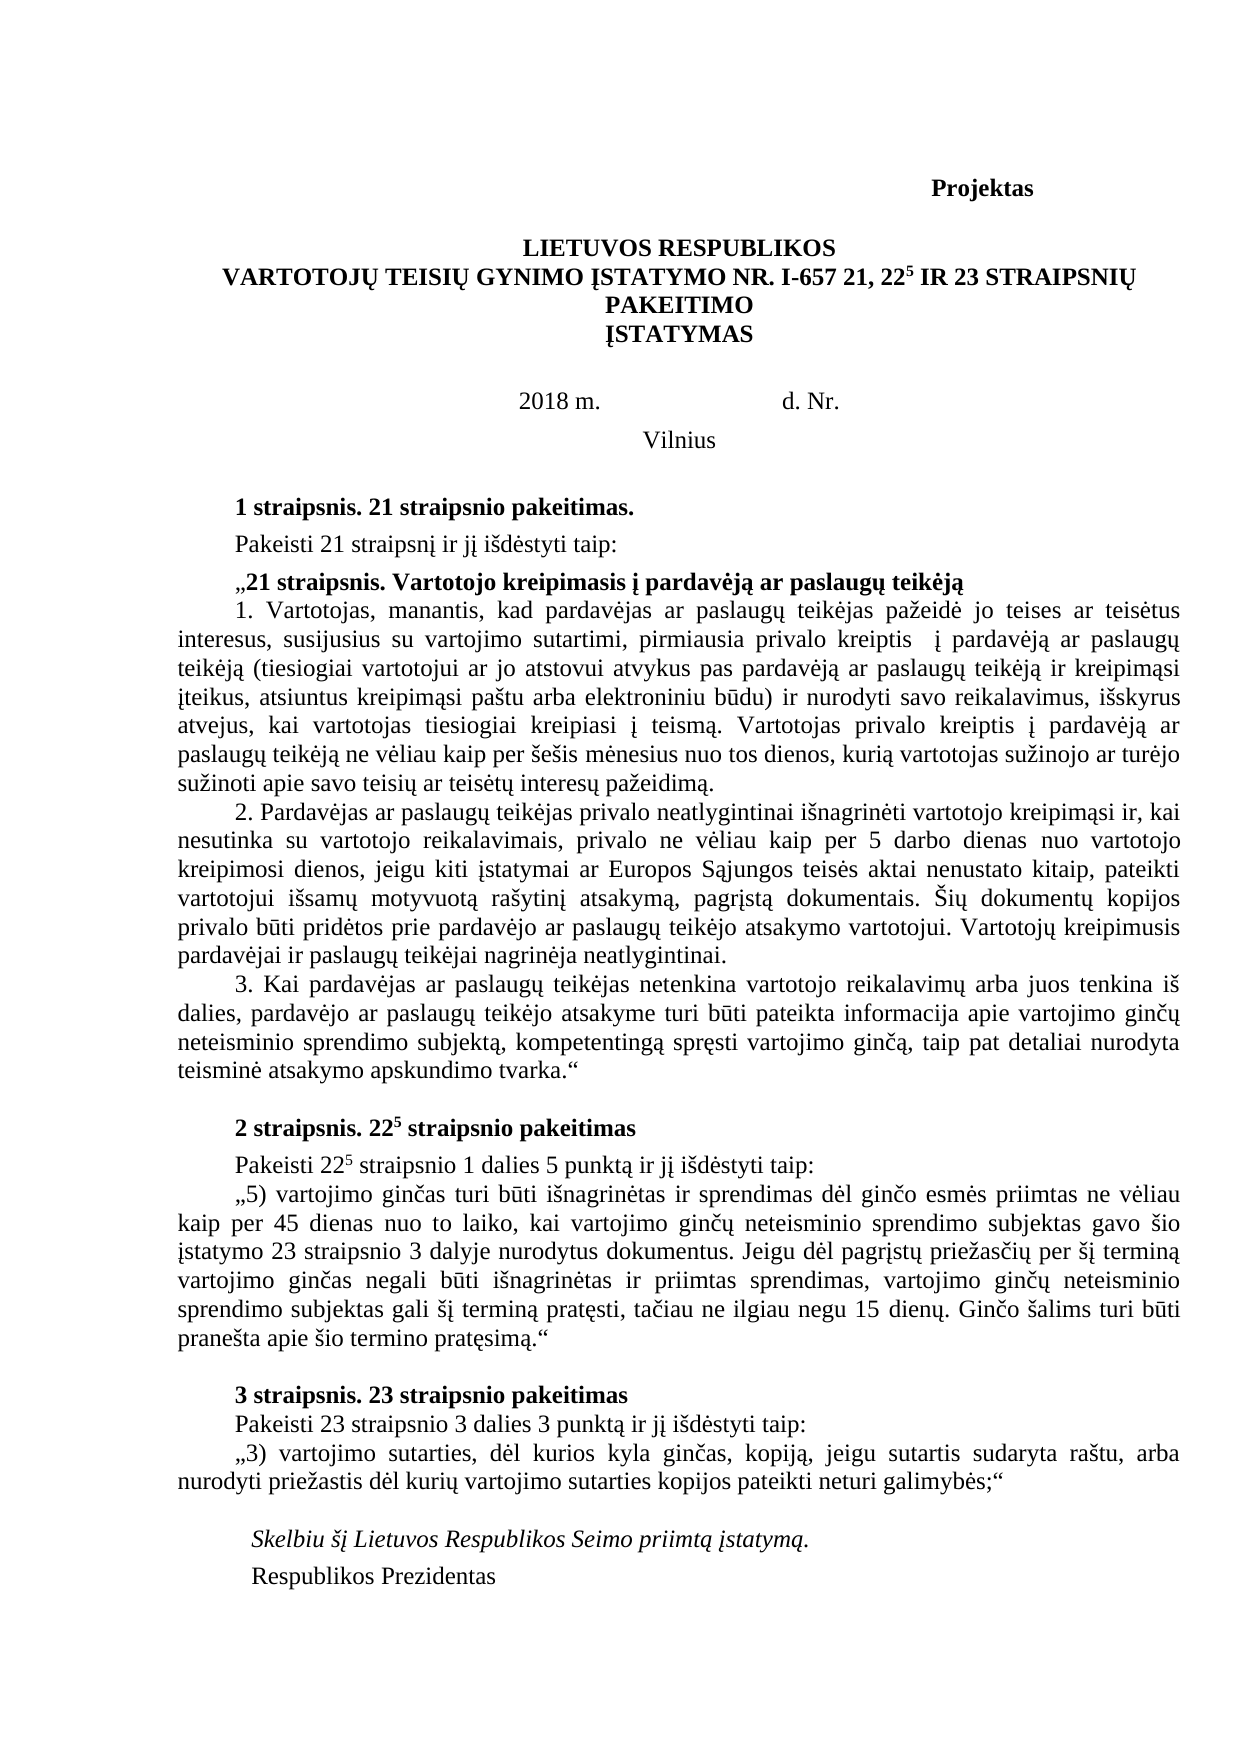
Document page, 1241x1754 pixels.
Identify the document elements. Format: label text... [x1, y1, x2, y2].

text 3. Kai pardavėjas ar paslaugų teikėjas netenkina vartotojo reikalavimų arba juos tenkina iš dalies, pardavėjo ar paslaugų teikėjo atsakyme turi būti pateikta informacija apie vartojimo ginčų neteisminio sprendimo subjektą, kompetentingą spręsti vartojimo ginčą, taip pat detaliai nurodyta teisminė atsakymo apskundimo tvarka.“ [177, 969, 1181, 1084]
text VARTOTOJŲ TEISIŲ GYNIMO ĮSTATYMO NR. I-657 21, 225 IR 23 STRAIPSNIŲ PAKEITIMO [177, 262, 1181, 319]
text Pakeisti 23 straipsnio 3 dalies 3 punktą ir jį išdėstyti taip: [177, 1409, 1181, 1438]
text Projektas [177, 173, 1034, 201]
text „21 straipsnis. Vartotojo kreipimasis į pardavėją ar paslaugų teikėją [177, 567, 1181, 595]
text „3) vartojimo sutarties, dėl kurios kyla ginčas, kopiją, jeigu sutartis sudaryta raštu, arba nurodyti priežastis dėl kurių vartojimo sutarties kopijos pateikti neturi galimybės;“ [177, 1438, 1181, 1495]
text Respublikos Prezidentas [177, 1561, 1181, 1590]
text „5) vartojimo ginčas turi būti išnagrinėtas ir sprendimas dėl ginčo esmės priimtas ne vėliau kaip per 45 dienas nuo to laiko, kai vartojimo ginčų neteisminio sprendimo subjektas gavo šio įstatymo 23 straipsnio 3 dalyje nurodytus dokumentus. Jeigu dėl pagrįstų priežasčių per šį terminą vartojimo ginčas negali būti išnagrinėtas ir priimtas sprendimas, vartojimo ginčų neteisminio sprendimo subjektas gali šį terminą pratęsti, tačiau ne ilgiau negu 15 dienų. Ginčo šalims turi būti pranešta apie šio termino pratęsimą.“ [177, 1179, 1181, 1351]
text Skelbiu šį Lietuvos Respublikos Seimo priimtą įstatymą. [177, 1524, 1181, 1553]
text 2018 m. d. Nr. [177, 386, 1181, 415]
text 3 straipsnis. 23 straipsnio pakeitimas [177, 1380, 1181, 1409]
text LIETUVOS RESPUBLIKOS [177, 233, 1181, 262]
text 2. Pardavėjas ar paslaugų teikėjas privalo neatlygintinai išnagrinėti vartotojo kreipimąsi ir, kai nesutinka su vartotojo reikalavimais, privalo ne vėliau kaip per 5 darbo dienas nuo vartotojo kreipimosi dienos, jeigu kiti įstatymai ar Europos Sąjungos teisės aktai nenustato kitaip, pateikti vartotojui išsamų motyvuotą rašytinį atsakymą, pagrįstą dokumentais. Šių dokumentų kopijos privalo būti pridėtos prie pardavėjo ar paslaugų teikėjo atsakymo vartotojui. Vartotojų kreipimusis pardavėjai ir paslaugų teikėjai nagrinėja neatlygintinai. [177, 797, 1181, 969]
text 1. Vartotojas, manantis, kad pardavėjas ar paslaugų teikėjas pažeidė jo teises ar teisėtus interesus, susijusius su vartojimo sutartimi, pirmiausia privalo kreiptis į pardavėją ar paslaugų teikėją (tiesiogiai vartotojui ar jo atstovui atvykus pas pardavėją ar paslaugų teikėją ir kreipimąsi įteikus, atsiuntus kreipimąsi paštu arba elektroniniu būdu) ir nurodyti savo reikalavimus, išskyrus atvejus, kai vartotojas tiesiogiai kreipiasi į teismą. Vartotojas privalo kreiptis į pardavėją ar paslaugų teikėją ne vėliau kaip per šešis mėnesius nuo tos dienos, kurią vartotojas sužinojo ar turėjo sužinoti apie savo teisių ar teisėtų interesų pažeidimą. [177, 595, 1181, 797]
text 2 straipsnis. 225 straipsnio pakeitimas [177, 1113, 1181, 1142]
text Vilnius [177, 425, 1181, 454]
text ĮSTATYMAS [177, 319, 1181, 348]
text Pakeisti 21 straipsnį ir jį išdėstyti taip: [177, 529, 1181, 558]
text Pakeisti 225 straipsnio 1 dalies 5 punktą ir jį išdėstyti taip: [177, 1150, 1181, 1179]
text 1 straipsnis. 21 straipsnio pakeitimas. [177, 492, 1181, 521]
